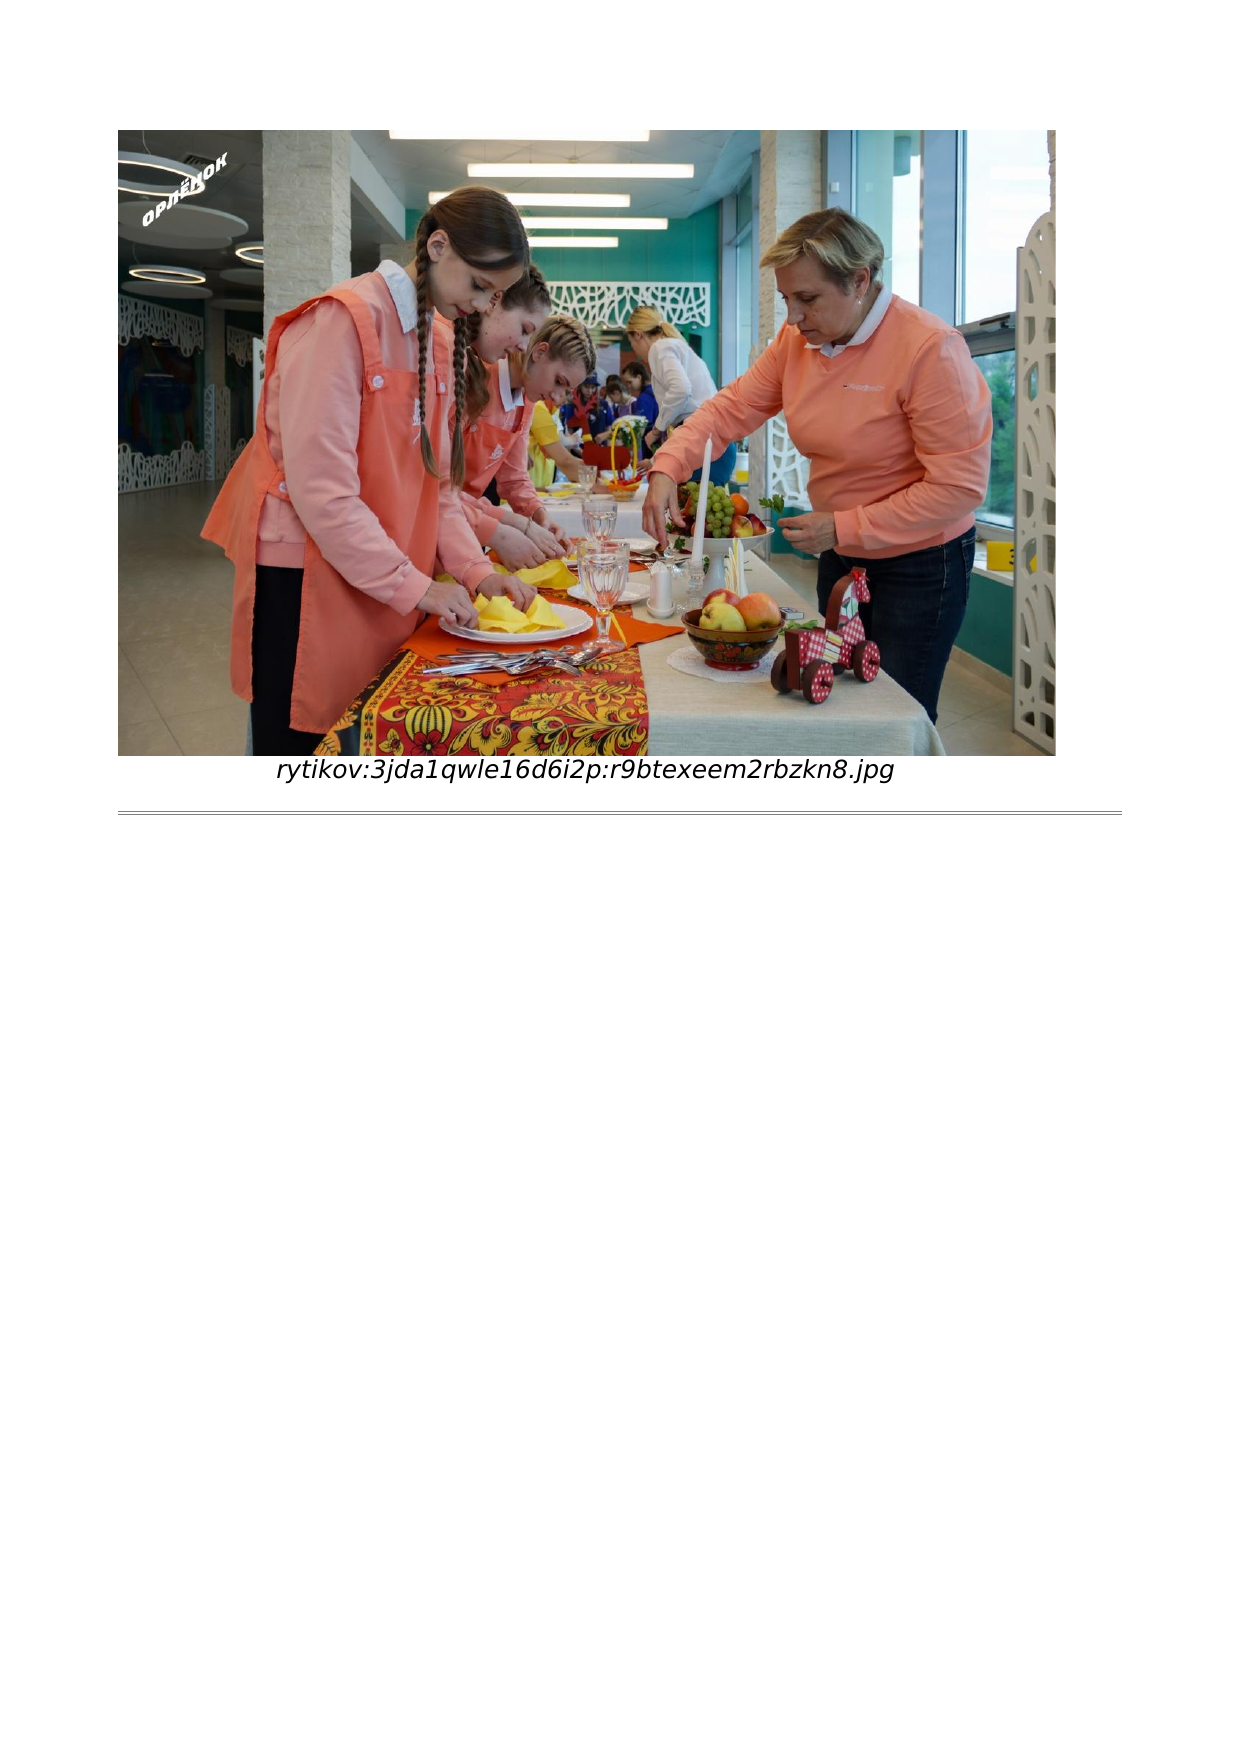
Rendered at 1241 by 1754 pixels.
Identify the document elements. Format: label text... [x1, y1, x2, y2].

picture [118, 130, 1056, 756]
text rytikov:3jda1qwle16d6i2p:r9btexeem2rbzkn8.jpg [118, 756, 1056, 784]
